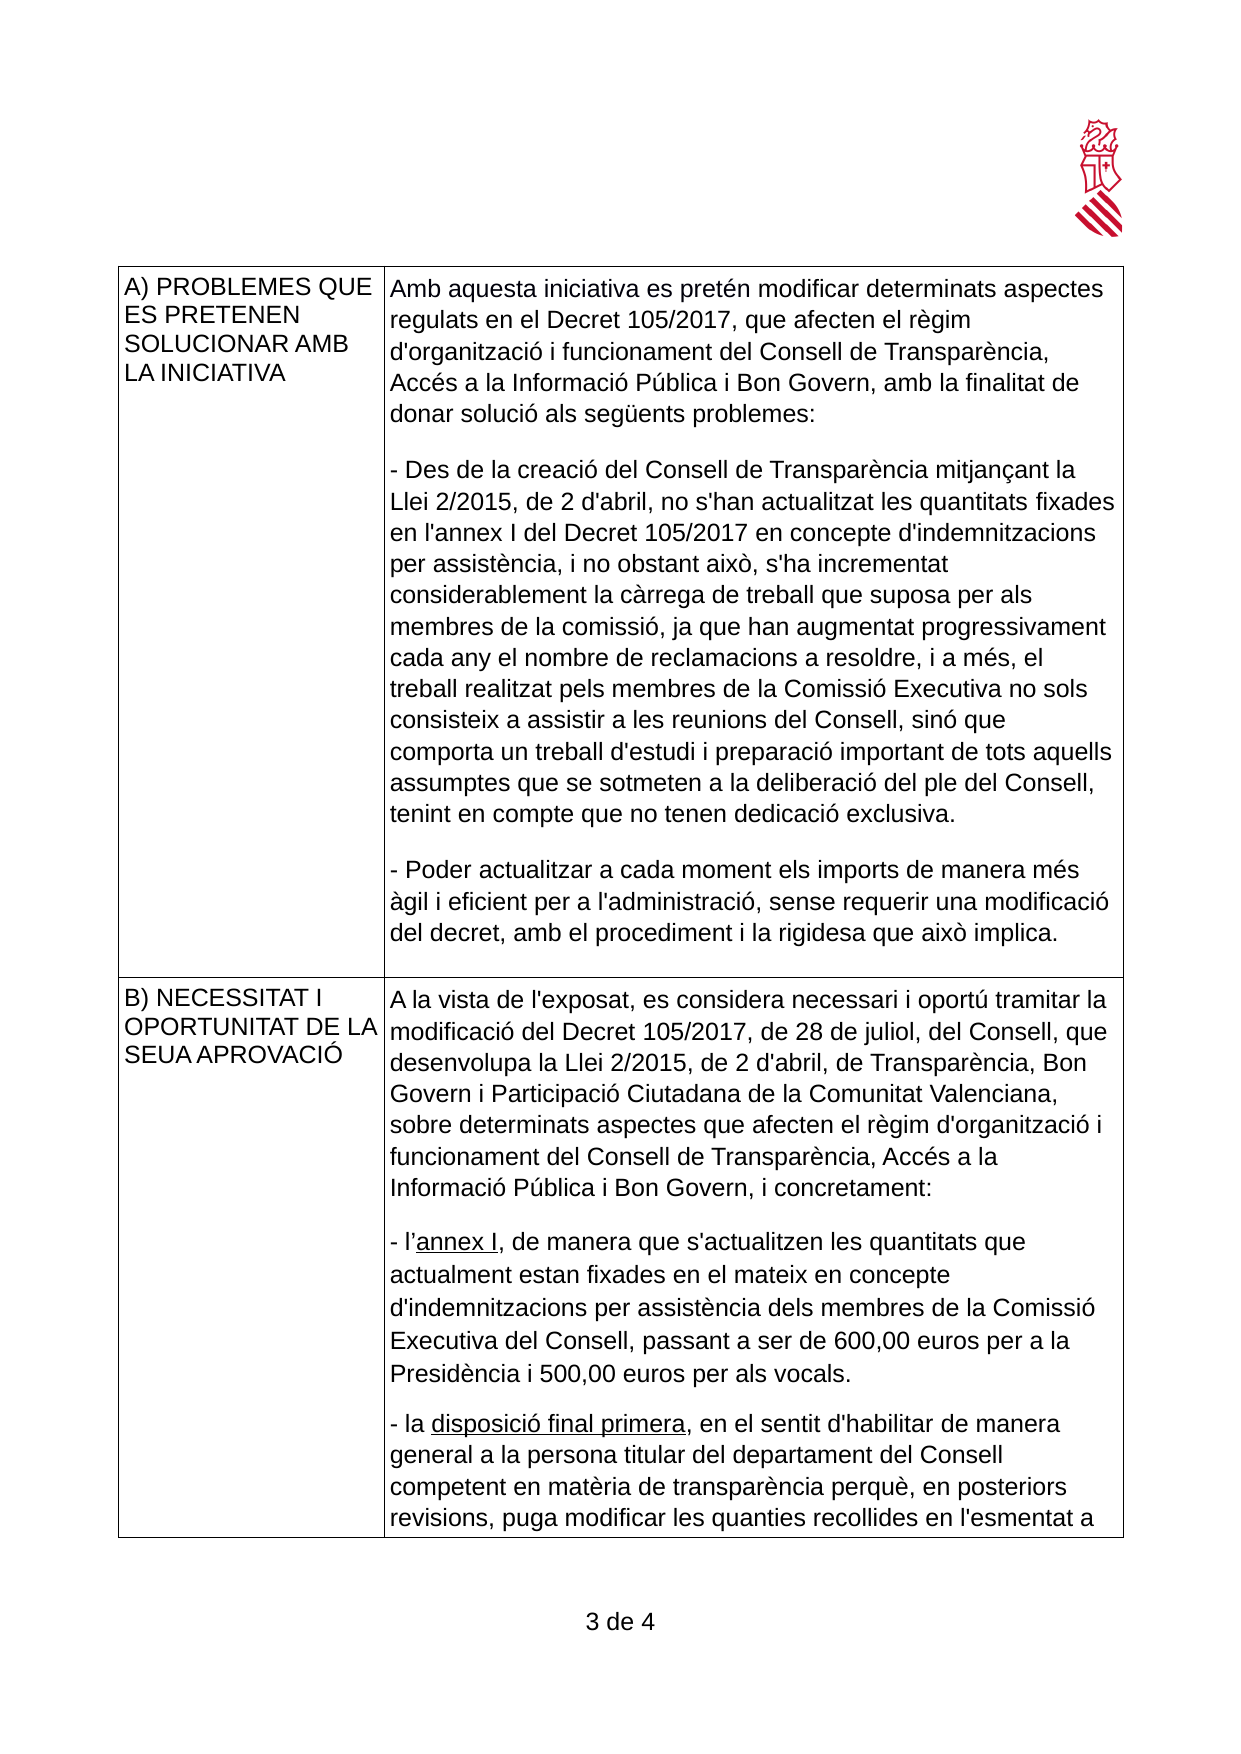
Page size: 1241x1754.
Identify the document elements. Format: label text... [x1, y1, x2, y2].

table_cell B) NECESSITAT I OPORTUNITAT DE LA SEUA APROVACIÓ [119, 978, 384, 1537]
table_cell A la vista de l'exposat, es considera necessari i oportú tramitar la modificació del Decret 105/2017, de 28 de juliol, del Consell, que desenvolupa la Llei 2/2015, de 2 d'abril, de Transparència, Bon Govern i Participació Ciutadana de la Comunitat Valenciana, sobre determinats aspectes que afecten el règim d'organització i funcionament del Consell de Transparència, Accés a la Informació Pública i Bon Govern, i concretament: - l’annex I, de manera que s'actualitzen les quantitats que actualment estan fixades en el mateix en concepte d'indemnitzacions per assistència dels membres de la Comissió Executiva del Consell, passant a ser de 600,00 euros per a la Presidència i 500,00 euros per als vocals. - la disposició final primera, en el sentit d'habilitar de manera general a la persona titular del departament del Consell competent en matèria de transparència perquè, en posteriors revisions, puga modificar les quanties recollides en l'esmentat a [385, 978, 1123, 1537]
table_cell Amb aquesta iniciativa es pretén modificar determinats aspectes regulats en el Decret 105/2017, que afecten el règim d'organització i funcionament del Consell de Transparència, Accés a la Informació Pública i Bon Govern, amb la finalitat de donar solució als següents problemes: - Des de la creació del Consell de Transparència mitjançant la Llei 2/2015, de 2 d'abril, no s'han actualitzat les quantitats fixades en l'annex I del Decret 105/2017 en concepte d'indemnitzacions per assistència, i no obstant això, s'ha incrementat considerablement la càrrega de treball que suposa per als membres de la comissió, ja que han augmentat progressivament cada any el nombre de reclamacions a resoldre, i a més, el treball realitzat pels membres de la Comissió Executiva no sols consisteix a assistir a les reunions del Consell, sinó que comporta un treball d'estudi i preparació important de tots aquells assumptes que se sotmeten a la deliberació del ple del Consell, tenint en compte que no tenen dedicació exclusiva. - Poder actualitzar a cada moment els imports de manera més àgil i eficient per a l'administració, sense requerir una modificació del decret, amb el procediment i la rigidesa que això implica. [385, 267, 1123, 977]
picture [1074, 118, 1123, 237]
table_cell A) PROBLEMES QUE ES PRETENEN SOLUCIONAR AMB LA INICIATIVA [119, 267, 384, 977]
